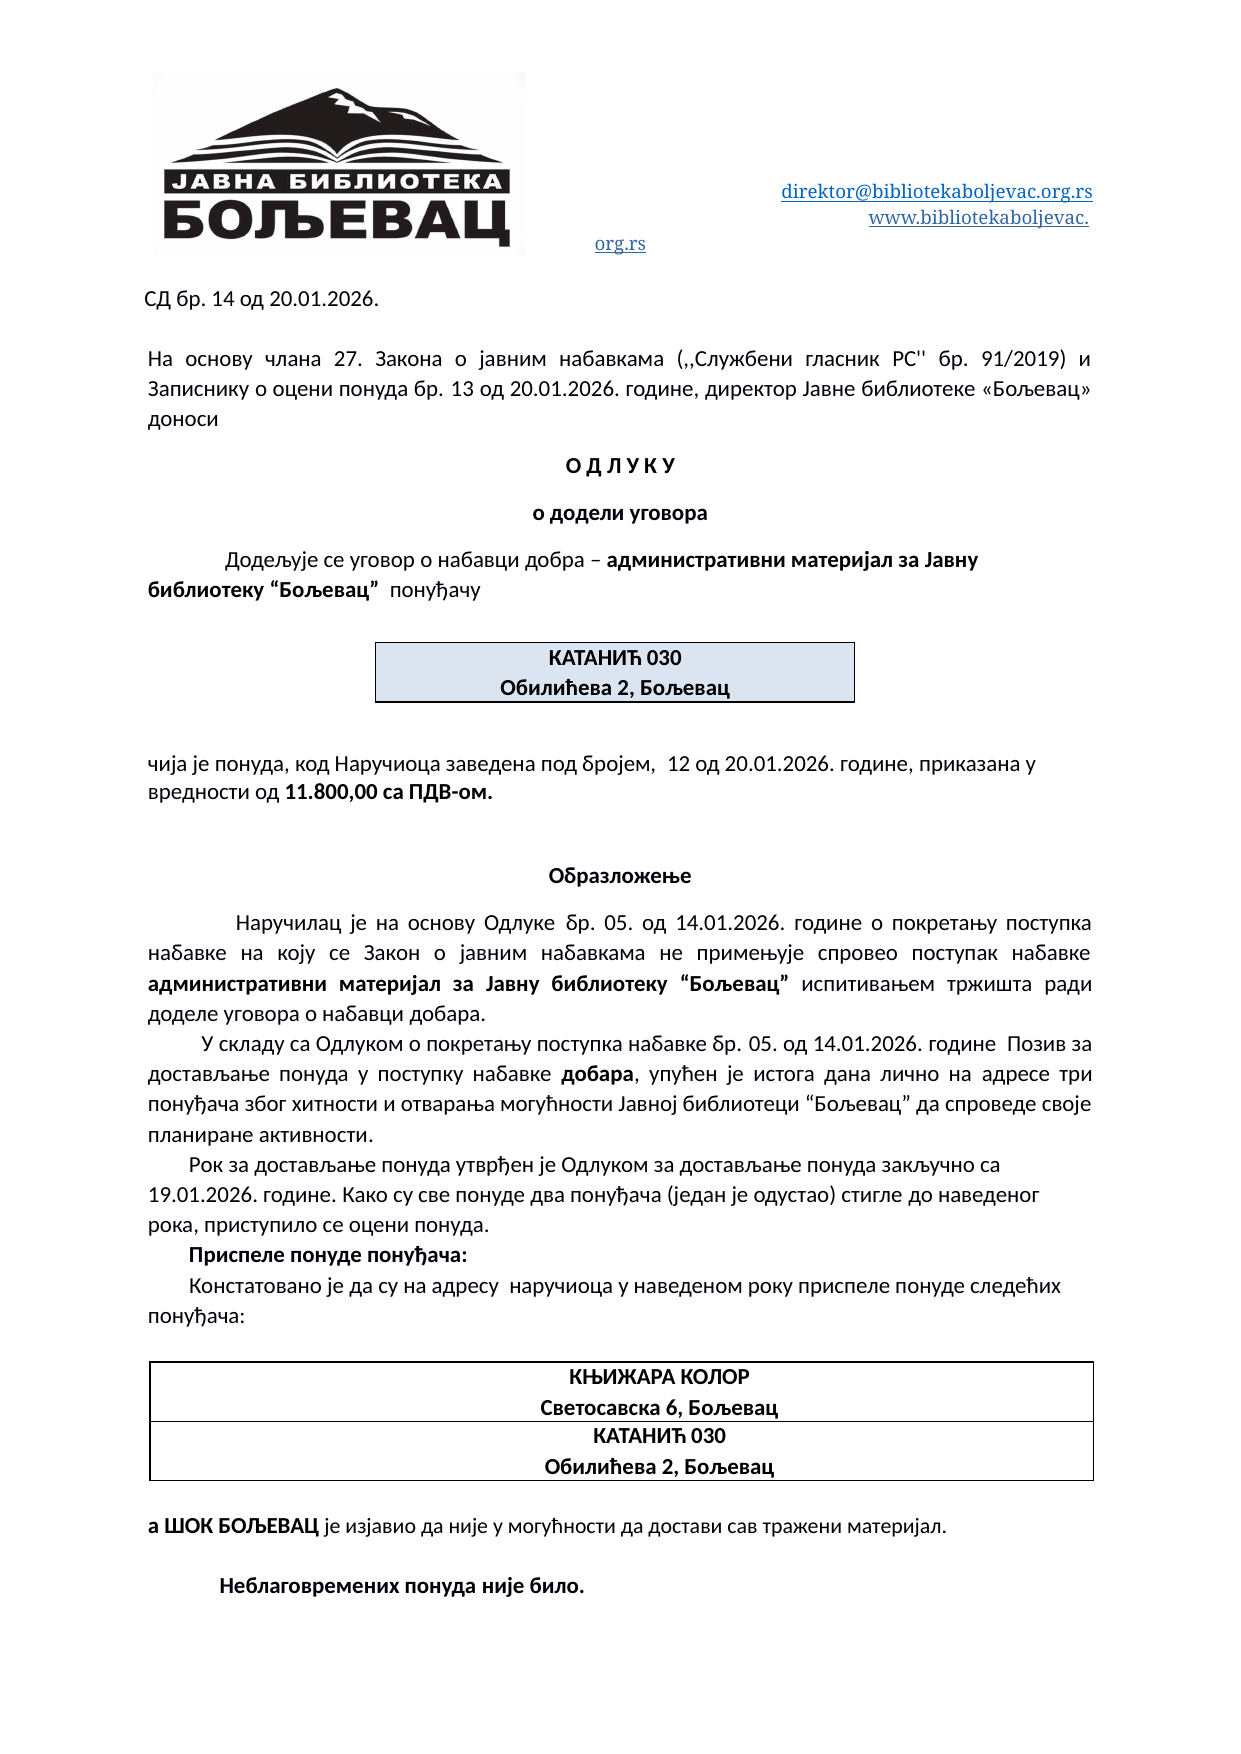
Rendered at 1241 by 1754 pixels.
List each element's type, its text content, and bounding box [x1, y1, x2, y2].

table_header КАТАНИЋ 030 Обилићева 2, Бољевац [376, 643, 854, 701]
text О Д Л У К У [148, 451, 1093, 479]
text Додељује се уговор о набавци добра – административни материјал за Јавну библиотеку “Бољевац” понуђачу [148, 545, 1093, 603]
text Рок за достављање понуда утврђен је Одлуком за достављање понуда закључно са 19.01.2026. године. Како су све понуде два понуђача (један је одустао) стигле до наведеног рока, приступило се оцени понуда. [148, 1150, 1093, 1238]
text Образложење [148, 861, 1093, 889]
text о додели уговора [148, 498, 1093, 526]
text а ШОК БОЉЕВАЦ је изјавио да није у могућности да достави сав тражени материјал. [148, 1511, 1093, 1539]
text Констатовано је да су на адресу наручиоца у наведеном року приспеле понуде следећих понуђача: [148, 1271, 1104, 1329]
text Наручилац је на основу Одлуке бр. 05. од 14.01.2026. године о покретању поступка набавке на коју се Закон о јавним набавкама не примењује спровео поступак набавке административни материјал за Јавну библиотеку “Бољевац” испитивањем тржишта ради доделе уговора о набавци добара. [148, 908, 1093, 1027]
table_cell КАТАНИЋ 030 Обилићева 2, Бољевац [151, 1422, 1093, 1480]
text СД бр. 14 од 20.01.2026. [82, 284, 1159, 312]
text У складу са Одлуком о покретању поступка набавке бр. 05. од 14.01.2026. године Позив за достављање понуда у поступку набавке добара, упућен је истога дана лично на адресе три понуђача због хитности и отварања могућности Јавној библиотеци “Бољевац” да спроведе своје планиране активности. [148, 1029, 1093, 1148]
text На основу члана 27. Закона о јавним набавкама (,,Службени гласник РС'' бр. 91/2019) и Записнику о оцени понуда бр. 13 од 20.01.2026. године, директор Јавне библиотеке «Бољевац» доноси [148, 344, 1093, 433]
text Неблаговремених понуда није било. [148, 1572, 1093, 1599]
picture [152, 73, 525, 256]
text Приспеле понуде понуђача: [148, 1241, 1093, 1268]
text чија је понуда, код Наручиоца заведена под бројем, 12 од 20.01.2026. године, приказана у вредности од 11.800,00 са ПДВ-ом. [148, 749, 1093, 805]
table_header КЊИЖАРА КОЛОР Светосавска 6, Бољевац [151, 1363, 1093, 1421]
